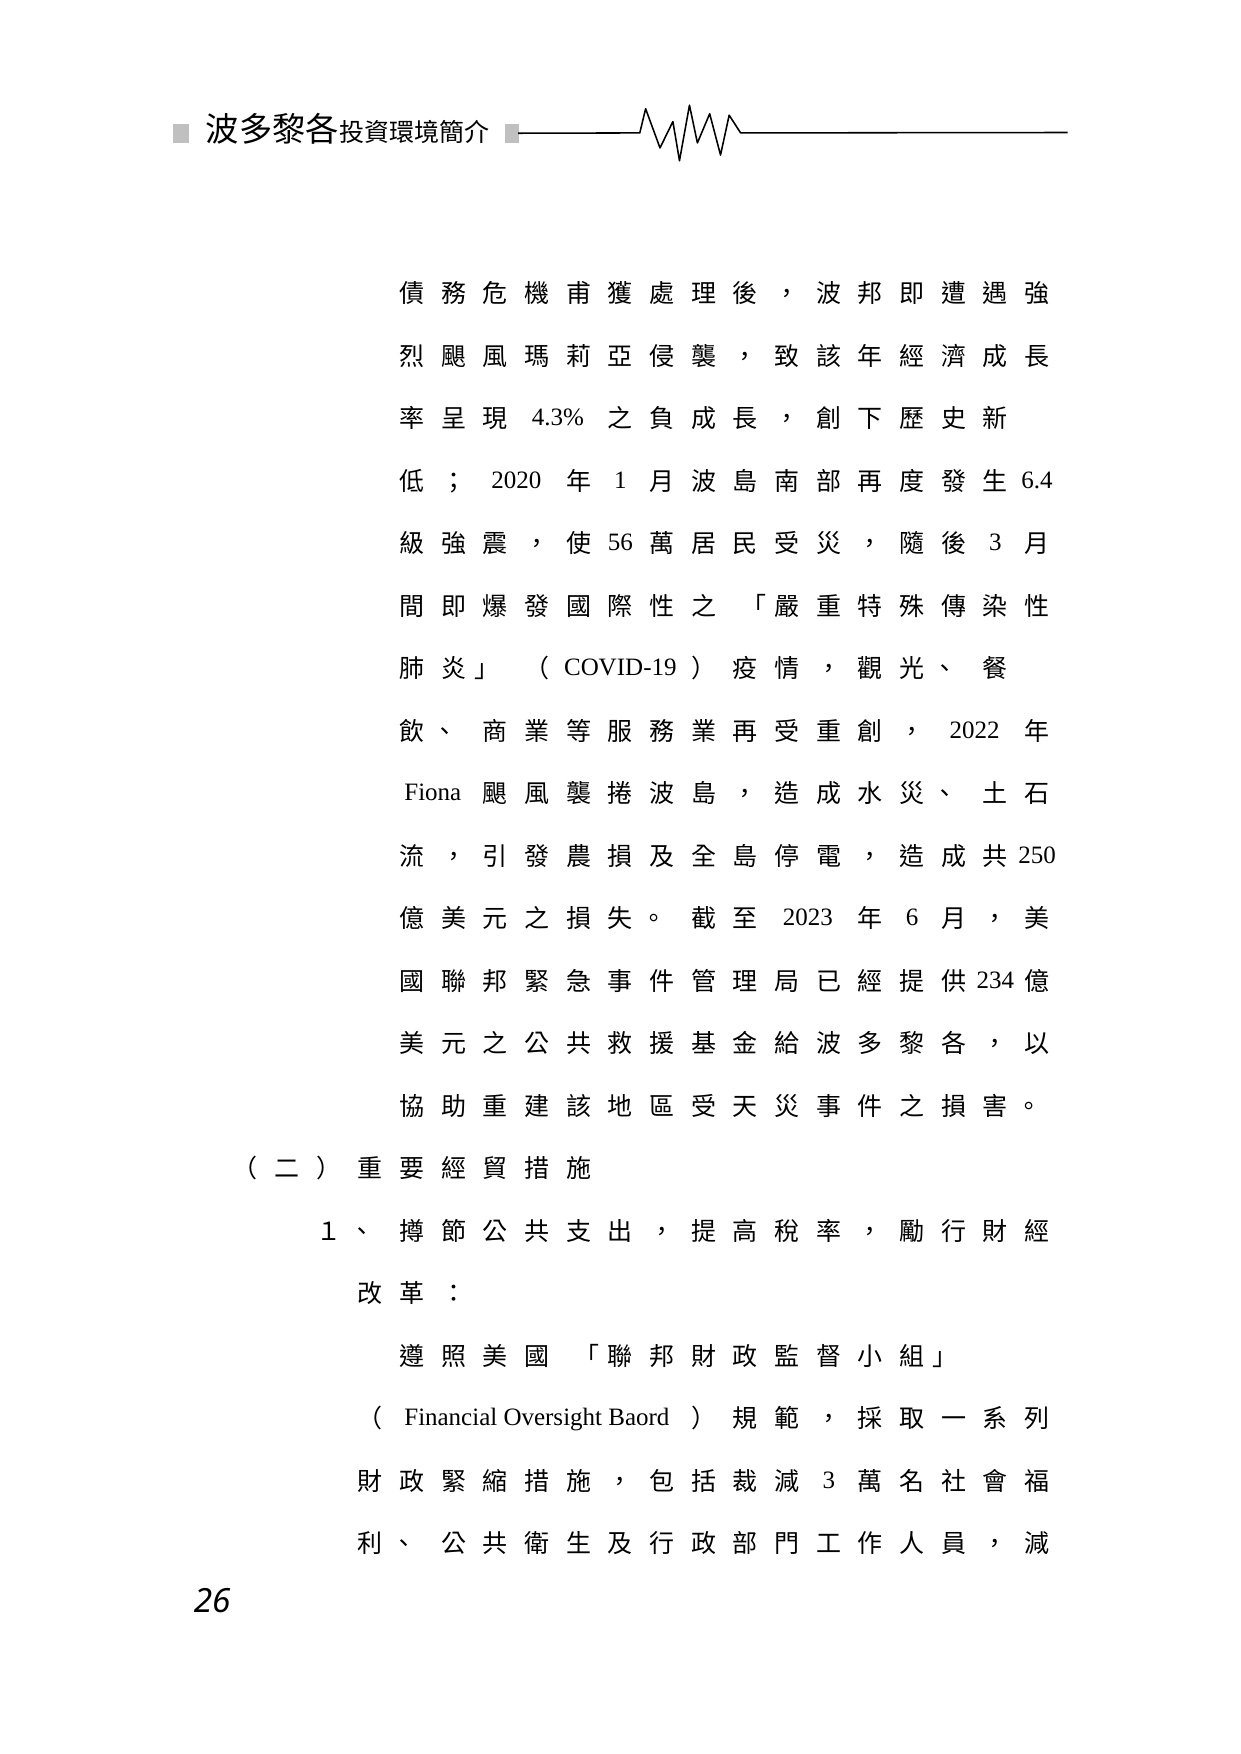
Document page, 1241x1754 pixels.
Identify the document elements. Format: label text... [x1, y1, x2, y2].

text （二）重要經貿措施 [207, 1125, 1058, 1188]
text １、撙節公共支出，提高稅率，勵行財經改革： [281, 1188, 1058, 1313]
text 遵照美國「聯邦財政監督小組」（Financial Oversight Baord）規範，採取一系列財政緊縮措施，包括裁減3萬名社會福利、公共衛生及行政部門工作人員，減 [330, 1313, 1058, 1563]
text 債務危機甫獲處理後，波邦即遭遇強烈颶風瑪莉亞侵襲，致該年經濟成長率呈現4.3%之負成長，創下歷史新低；2020年1月波島南部再度發生6.4級強震，使56萬居民受災，隨後3月間即爆發國際性之「嚴重特殊傳染性肺炎」（COVID-19）疫情，觀光、餐飲、商業等服務業再受重創，2022年Fiona颶風襲捲波島，造成水災、土石流，引發農損及全島停電，造成共250億美元之損失。截至2023年6月，美國聯邦緊急事件管理局已經提供234億美元之公共救援基金給波多黎各，以協助重建該地區受天災事件之損害。 [367, 250, 1058, 1125]
